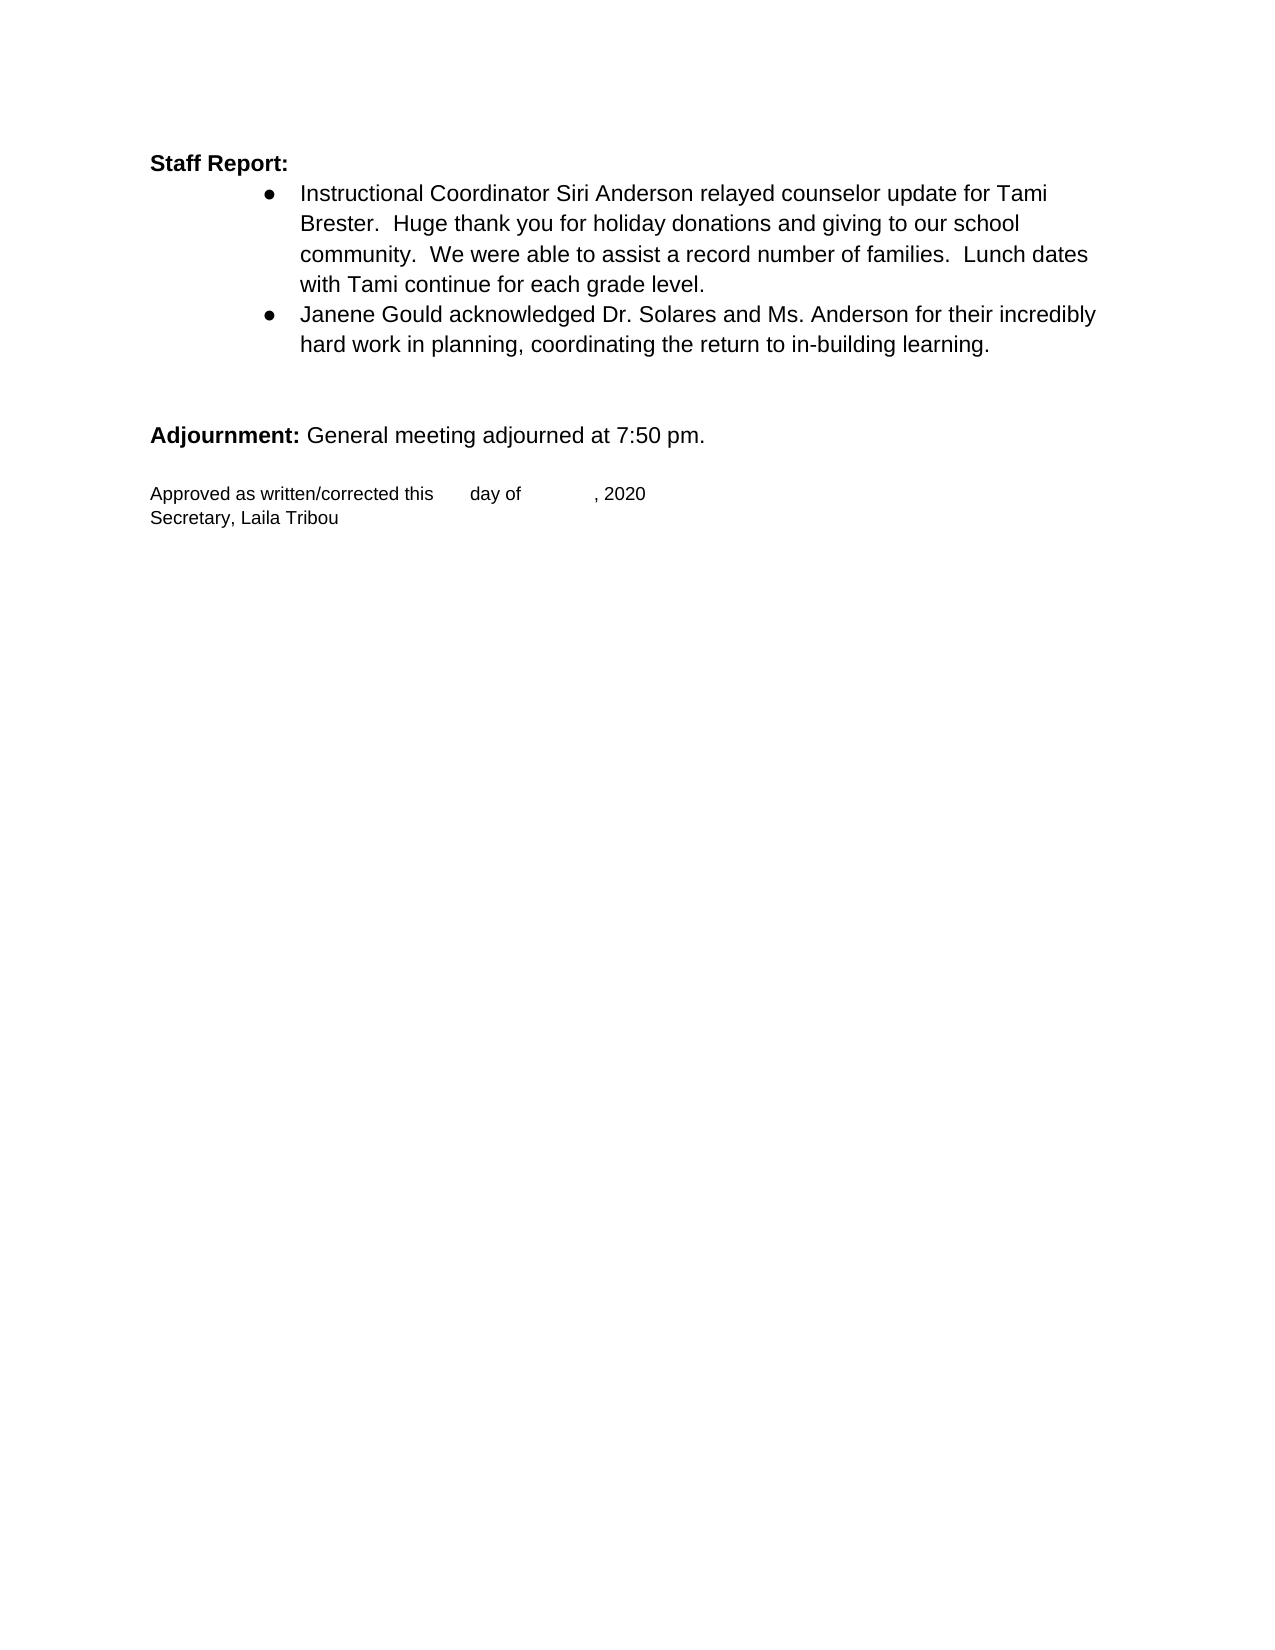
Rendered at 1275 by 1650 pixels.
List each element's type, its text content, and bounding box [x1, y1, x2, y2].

list Janene Gould acknowledged Dr. Solares and Ms. Anderson for their incredibly hard work in planning, coordinating the return to in-building learning. [262, 301, 1125, 358]
list Instructional Coordinator Siri Anderson relayed counselor update for Tami Brester. Huge thank you for holiday donations and giving to our school community. We were able to assist a record number of families. Lunch dates with Tami continue for each grade level. [262, 180, 1125, 297]
text Adjournment: General meeting adjourned at 7:50 pm. [150, 422, 1125, 448]
text Secretary, Laila Tribou [150, 507, 1125, 529]
text Approved as written/corrected this day of , 2020 [150, 482, 1125, 504]
text Staff Report: [150, 150, 1125, 176]
